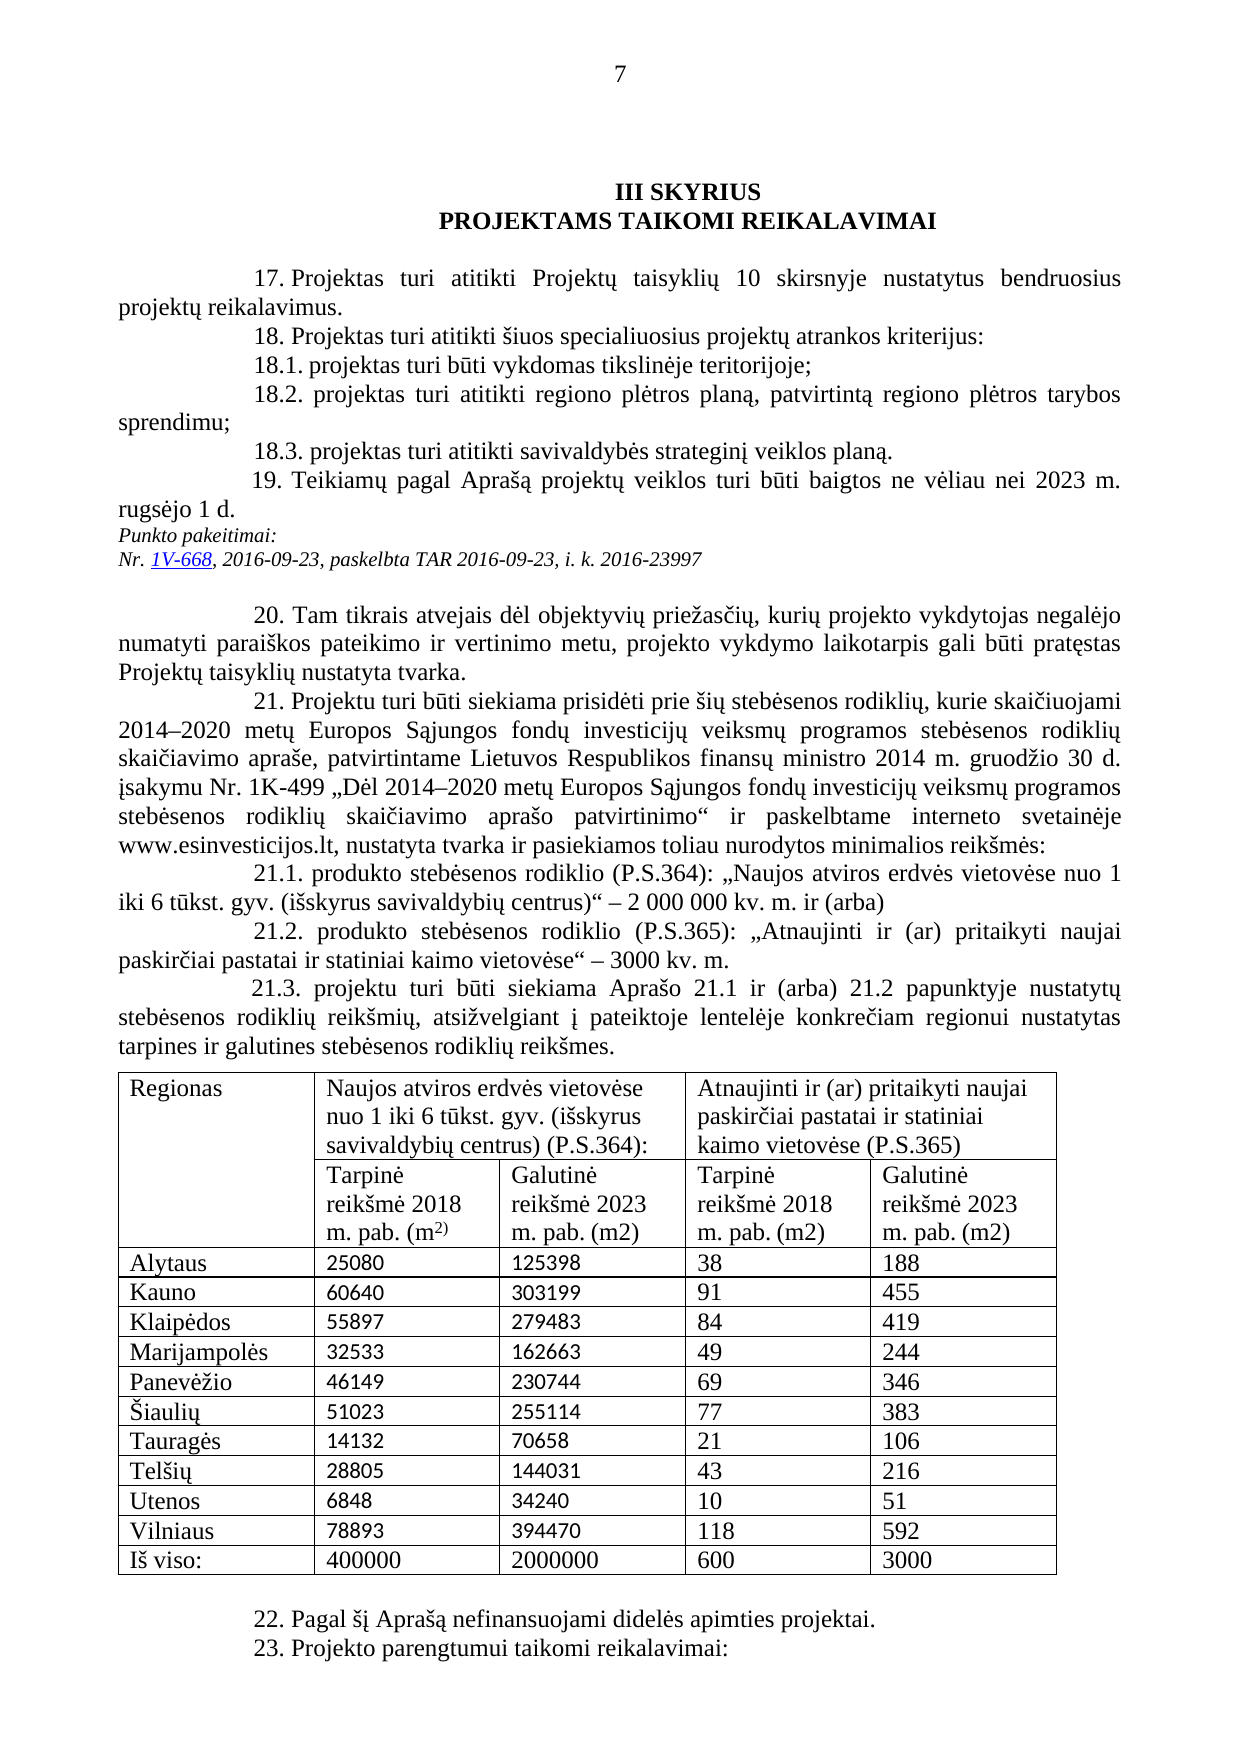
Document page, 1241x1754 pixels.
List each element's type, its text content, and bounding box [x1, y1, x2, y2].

table_cell 51023 [315, 1397, 499, 1425]
table_cell Galutinė reikšmė 2023 m. pab. (m2) [871, 1160, 1056, 1247]
text 20. Tam tikrais atvejais dėl objektyvių priežasčių, kurių projekto vykdytojas negalėjo numatyti paraiškos pateikimo ir vertinimo metu, projekto vykdymo laikotarpis gali būti pratęstas Projektų taisyklių nustatyta tvarka. [118, 600, 1122, 686]
table_header Regionas [119, 1073, 314, 1247]
table_cell 3000 [871, 1546, 1056, 1574]
table_cell 38 [686, 1248, 870, 1276]
text 19. Teikiamų pagal Aprašą projektų veiklos turi būti baigtos ne vėliau nei 2023 m. rugsėjo 1 d. [118, 465, 1122, 523]
text 18. Projektas turi atitikti šiuos specialiuosius projektų atrankos kriterijus: [118, 321, 1122, 350]
text 21.3. projektu turi būti siekiama Aprašo 21.1 ir (arba) 21.2 papunktyje nustatytų stebėsenos rodiklių reikšmių, atsižvelgiant į pateiktoje lentelėje konkrečiam regionui nustatytas tarpines ir galutines stebėsenos rodiklių reikšmes. [118, 973, 1122, 1060]
table_cell 32533 [315, 1337, 499, 1366]
table_cell 77 [686, 1397, 870, 1425]
table_cell 84 [686, 1307, 870, 1336]
text Nr. 1V-668, 2016-09-23, paskelbta TAR 2016-09-23, i. k. 2016-23997 [118, 547, 1122, 571]
table_cell Tauragės [119, 1426, 314, 1455]
table_cell 230744 [500, 1367, 685, 1396]
table_cell 51 [871, 1486, 1056, 1515]
table_cell 6848 [315, 1486, 499, 1515]
text 21. Projektu turi būti siekiama prisidėti prie šių stebėsenos rodiklių, kurie skaičiuojami 2014–2020 metų Europos Sąjungos fondų investicijų veiksmų programos stebėsenos rodiklių skaičiavimo apraše, patvirtintame Lietuvos Respublikos finansų ministro 2014 m. gruodžio 30 d. įsakymu Nr. 1K-499 „Dėl 2014–2020 metų Europos Sąjungos fondų investicijų veiksmų programos stebėsenos rodiklių skaičiavimo aprašo patvirtinimo“ ir paskelbtame interneto svetainėje www.esinvesticijos.lt, nustatyta tvarka ir pasiekiamos toliau nurodytos minimalios reikšmės: [118, 686, 1122, 858]
table_cell 303199 [500, 1278, 685, 1306]
table_cell Galutinė reikšmė 2023 m. pab. (m2) [500, 1160, 685, 1247]
text PROJEKTAMS TAIKOMI REIKALAVIMAI [118, 206, 1122, 235]
table_cell 60640 [315, 1278, 499, 1306]
table_cell 25080 [315, 1248, 499, 1276]
table_cell Kauno [119, 1278, 314, 1306]
table_cell 244 [871, 1337, 1056, 1366]
table_cell 383 [871, 1397, 1056, 1425]
table_cell 70658 [500, 1426, 685, 1455]
table_cell Telšių [119, 1456, 314, 1485]
table_cell 125398 [500, 1248, 685, 1276]
table_cell 34240 [500, 1486, 685, 1515]
table_cell 188 [871, 1248, 1056, 1276]
table_cell Tarpinė reikšmė 2018 m. pab. (m2) [686, 1160, 870, 1247]
table_cell Šiaulių [119, 1397, 314, 1425]
text 22. Pagal šį Aprašą nefinansuojami didelės apimties projektai. [118, 1604, 1122, 1633]
text 23. Projekto parengtumui taikomi reikalavimai: [118, 1633, 1122, 1662]
table_cell 69 [686, 1367, 870, 1396]
table_cell 106 [871, 1426, 1056, 1455]
table_cell 400000 [315, 1546, 499, 1574]
table_cell 46149 [315, 1367, 499, 1396]
table_cell 118 [686, 1516, 870, 1544]
table_cell 600 [686, 1546, 870, 1574]
table_cell 14132 [315, 1426, 499, 1455]
table_cell Klaipėdos [119, 1307, 314, 1336]
table_cell 144031 [500, 1456, 685, 1485]
table_cell 592 [871, 1516, 1056, 1544]
text 18.2. projektas turi atitikti regiono plėtros planą, patvirtintą regiono plėtros tarybos sprendimu; [118, 379, 1122, 436]
table_cell 455 [871, 1278, 1056, 1306]
table_cell 78893 [315, 1516, 499, 1544]
table_cell Alytaus [119, 1248, 314, 1276]
text III SKYRIUS [118, 177, 1122, 206]
table_cell 10 [686, 1486, 870, 1515]
text 17. Projektas turi atitikti Projektų taisyklių 10 skirsnyje nustatytus bendruosius projektų reikalavimus. [118, 263, 1122, 321]
table_cell Iš viso: [119, 1546, 314, 1574]
table_cell 43 [686, 1456, 870, 1485]
table_cell 2000000 [500, 1546, 685, 1574]
table_cell 21 [686, 1426, 870, 1455]
table_cell Marijampolės [119, 1337, 314, 1366]
text 18.1. projektas turi būti vykdomas tikslinėje teritorijoje; [118, 350, 1122, 379]
table_cell 162663 [500, 1337, 685, 1366]
table_cell 346 [871, 1367, 1056, 1396]
text 21.1. produkto stebėsenos rodiklio (P.S.364): „Naujos atviros erdvės vietovėse nuo 1 iki 6 tūkst. gyv. (išskyrus savivaldybių centrus)“ – 2 000 000 kv. m. ir (arba) [118, 858, 1122, 916]
table_cell 91 [686, 1278, 870, 1306]
table_header Atnaujinti ir (ar) pritaikyti naujai paskirčiai pastatai ir statiniai kaimo vietovėse (P.S.365) [686, 1073, 1056, 1159]
table_cell 55897 [315, 1307, 499, 1336]
table_cell 279483 [500, 1307, 685, 1336]
text 18.3. projektas turi atitikti savivaldybės strateginį veiklos planą. [118, 436, 1122, 465]
table_header Naujos atviros erdvės vietovėse nuo 1 iki 6 tūkst. gyv. (išskyrus savivaldybių centrus) (P.S.364): [315, 1073, 685, 1159]
text 21.2. produkto stebėsenos rodiklio (P.S.365): „Atnaujinti ir (ar) pritaikyti naujai paskirčiai pastatai ir statiniai kaimo vietovėse“ – 3000 kv. m. [118, 916, 1122, 973]
table_cell Tarpinė reikšmė 2018 m. pab. (m2) [315, 1160, 499, 1247]
table_cell 255114 [500, 1397, 685, 1425]
table_cell Panevėžio [119, 1367, 314, 1396]
table_cell 216 [871, 1456, 1056, 1485]
table_cell Utenos [119, 1486, 314, 1515]
table_cell Vilniaus [119, 1516, 314, 1544]
table_cell 394470 [500, 1516, 685, 1544]
table_cell 49 [686, 1337, 870, 1366]
table_cell 28805 [315, 1456, 499, 1485]
table_cell 419 [871, 1307, 1056, 1336]
text Punkto pakeitimai: [118, 523, 1122, 547]
